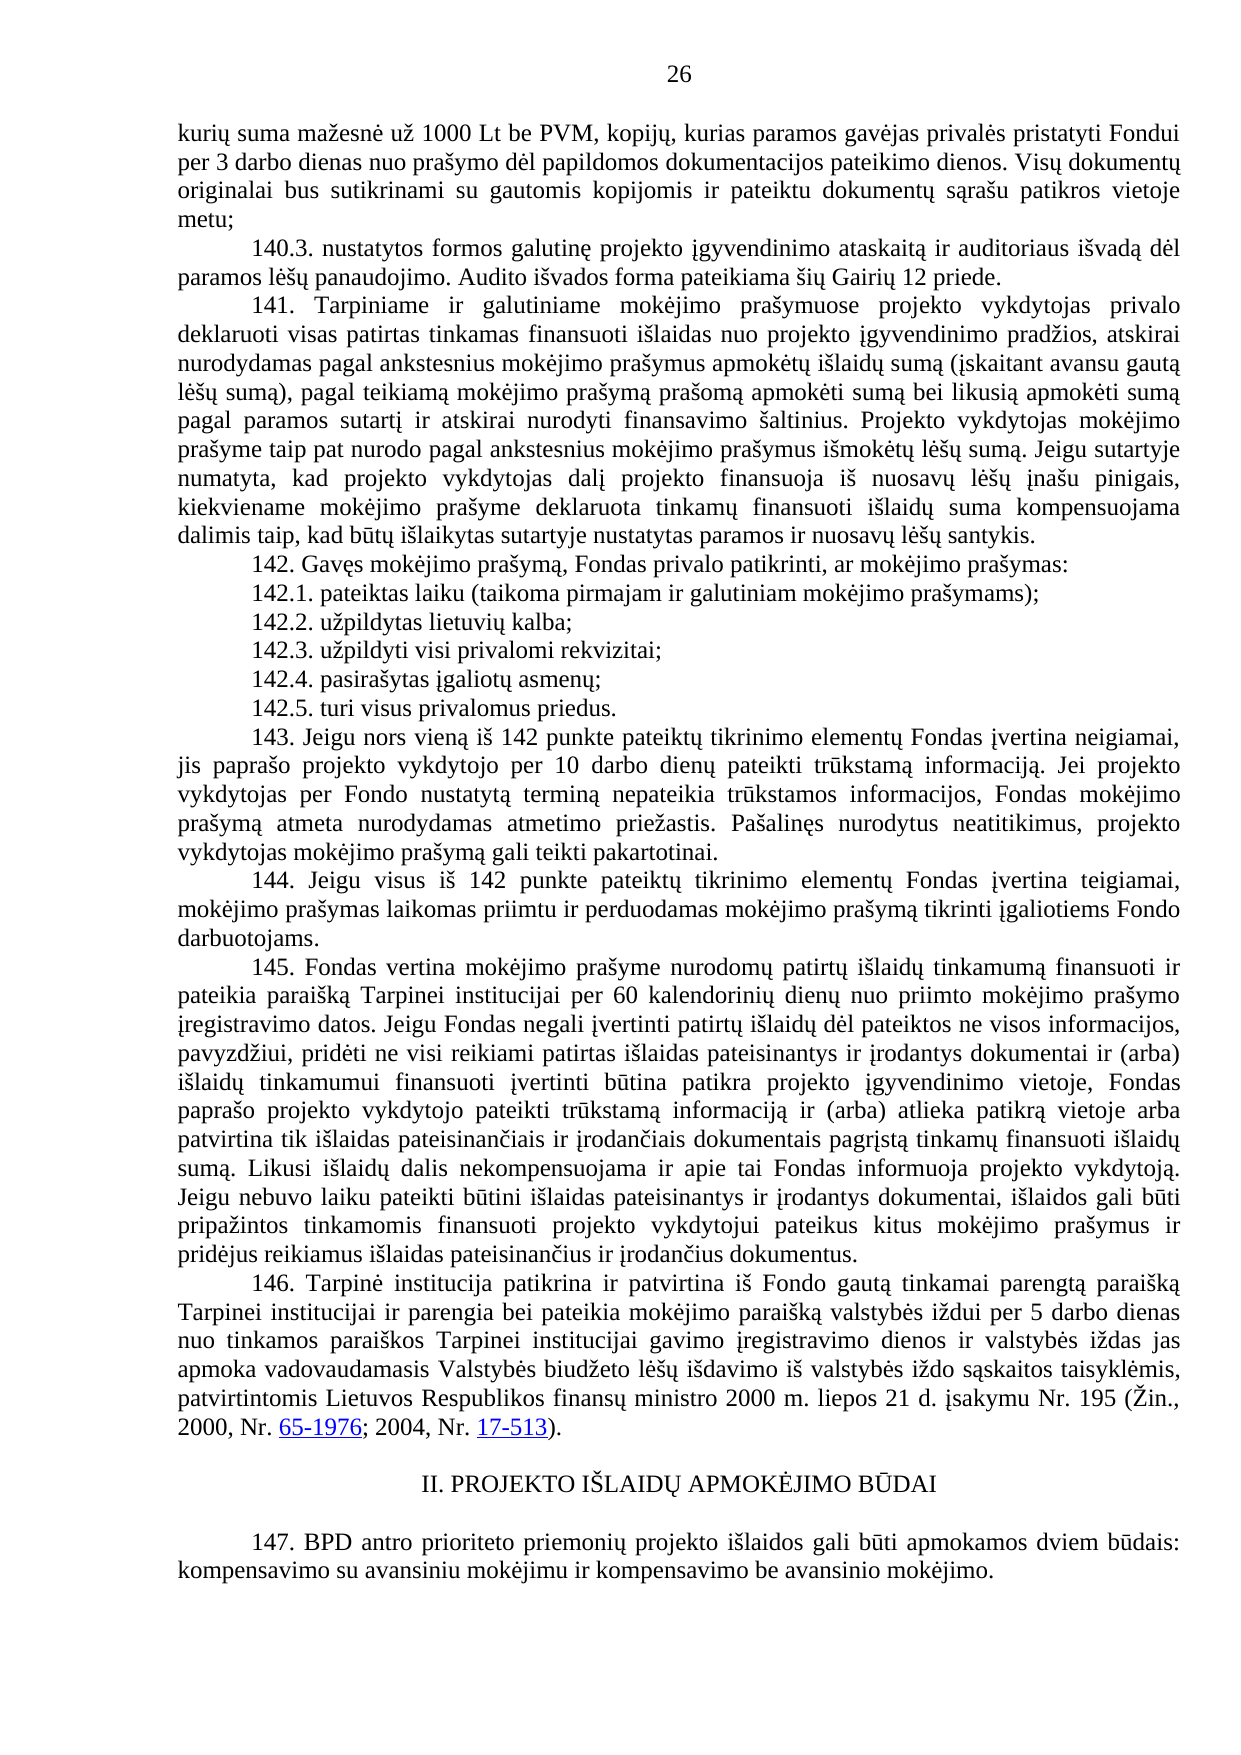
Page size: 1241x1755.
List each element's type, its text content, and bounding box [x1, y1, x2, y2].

text 142.1. pateiktas laiku (taikoma pirmajam ir galutiniam mokėjimo prašymams); [177, 578, 1181, 607]
text 142.3. užpildyti visi privalomi rekvizitai; [177, 636, 1181, 664]
text 147. BPD antro prioriteto priemonių projekto išlaidos gali būti apmokamos dviem būdais: kompensavimo su avansiniu mokėjimu ir kompensavimo be avansinio mokėjimo. [177, 1527, 1181, 1584]
text 142.4. pasirašytas įgaliotų asmenų; [177, 664, 1181, 693]
text 141. Tarpiniame ir galutiniame mokėjimo prašymuose projekto vykdytojas privalo deklaruoti visas patirtas tinkamas finansuoti išlaidas nuo projekto įgyvendinimo pradžios, atskirai nurodydamas pagal ankstesnius mokėjimo prašymus apmokėtų išlaidų sumą (įskaitant avansu gautą lėšų sumą), pagal teikiamą mokėjimo prašymą prašomą apmokėti sumą bei likusią apmokėti sumą pagal paramos sutartį ir atskirai nurodyti finansavimo šaltinius. Projekto vykdytojas mokėjimo prašyme taip pat nurodo pagal ankstesnius mokėjimo prašymus išmokėtų lėšų sumą. Jeigu sutartyje numatyta, kad projekto vykdytojas dalį projekto finansuoja iš nuosavų lėšų įnašu pinigais, kiekviename mokėjimo prašyme deklaruota tinkamų finansuoti išlaidų suma kompensuojama dalimis taip, kad būtų išlaikytas sutartyje nustatytas paramos ir nuosavų lėšų santykis. [177, 291, 1181, 549]
text 142.2. užpildytas lietuvių kalba; [177, 607, 1181, 636]
text 145. Fondas vertina mokėjimo prašyme nurodomų patirtų išlaidų tinkamumą finansuoti ir pateikia paraišką Tarpinei institucijai per 60 kalendorinių dienų nuo priimto mokėjimo prašymo įregistravimo datos. Jeigu Fondas negali įvertinti patirtų išlaidų dėl pateiktos ne visos informacijos, pavyzdžiui, pridėti ne visi reikiami patirtas išlaidas pateisinantys ir įrodantys dokumentai ir (arba) išlaidų tinkamumui finansuoti įvertinti būtina patikra projekto įgyvendinimo vietoje, Fondas paprašo projekto vykdytojo pateikti trūkstamą informaciją ir (arba) atlieka patikrą vietoje arba patvirtina tik išlaidas pateisinančiais ir įrodančiais dokumentais pagrįstą tinkamų finansuoti išlaidų sumą. Likusi išlaidų dalis nekompensuojama ir apie tai Fondas informuoja projekto vykdytoją. Jeigu nebuvo laiku pateikti būtini išlaidas pateisinantys ir įrodantys dokumentai, išlaidos gali būti pripažintos tinkamomis finansuoti projekto vykdytojui pateikus kitus mokėjimo prašymus ir pridėjus reikiamus išlaidas pateisinančius ir įrodančius dokumentus. [177, 952, 1181, 1268]
text II. PROJEKTO IŠLAIDŲ APMOKĖJIMO BŪDAI [177, 1469, 1181, 1498]
text kurių suma mažesnė už 1000 Lt be PVM, kopijų, kurias paramos gavėjas privalės pristatyti Fondui per 3 darbo dienas nuo prašymo dėl papildomos dokumentacijos pateikimo dienos. Visų dokumentų originalai bus sutikrinami su gautomis kopijomis ir pateiktu dokumentų sąrašu patikros vietoje metu; [177, 118, 1181, 233]
text 146. Tarpinė institucija patikrina ir patvirtina iš Fondo gautą tinkamai parengtą paraišką Tarpinei institucijai ir parengia bei pateikia mokėjimo paraišką valstybės iždui per 5 darbo dienas nuo tinkamos paraiškos Tarpinei institucijai gavimo įregistravimo dienos ir valstybės iždas jas apmoka vadovaudamasis Valstybės biudžeto lėšų išdavimo iš valstybės iždo sąskaitos taisyklėmis, patvirtintomis Lietuvos Respublikos finansų ministro 2000 m. liepos 21 d. įsakymu Nr. 195 (Žin., 2000, Nr. 65-1976; 2004, Nr. 17-513). [177, 1268, 1181, 1441]
text 140.3. nustatytos formos galutinę projekto įgyvendinimo ataskaitą ir auditoriaus išvadą dėl paramos lėšų panaudojimo. Audito išvados forma pateikiama šių Gairių 12 priede. [177, 233, 1181, 291]
text 142. Gavęs mokėjimo prašymą, Fondas privalo patikrinti, ar mokėjimo prašymas: [177, 549, 1181, 578]
text 142.5. turi visus privalomus priedus. [177, 693, 1181, 722]
text 143. Jeigu nors vieną iš 142 punkte pateiktų tikrinimo elementų Fondas įvertina neigiamai, jis paprašo projekto vykdytojo per 10 darbo dienų pateikti trūkstamą informaciją. Jei projekto vykdytojas per Fondo nustatytą terminą nepateikia trūkstamos informacijos, Fondas mokėjimo prašymą atmeta nurodydamas atmetimo priežastis. Pašalinęs nurodytus neatitikimus, projekto vykdytojas mokėjimo prašymą gali teikti pakartotinai. [177, 722, 1181, 866]
text 144. Jeigu visus iš 142 punkte pateiktų tikrinimo elementų Fondas įvertina teigiamai, mokėjimo prašymas laikomas priimtu ir perduodamas mokėjimo prašymą tikrinti įgaliotiems Fondo darbuotojams. [177, 866, 1181, 952]
